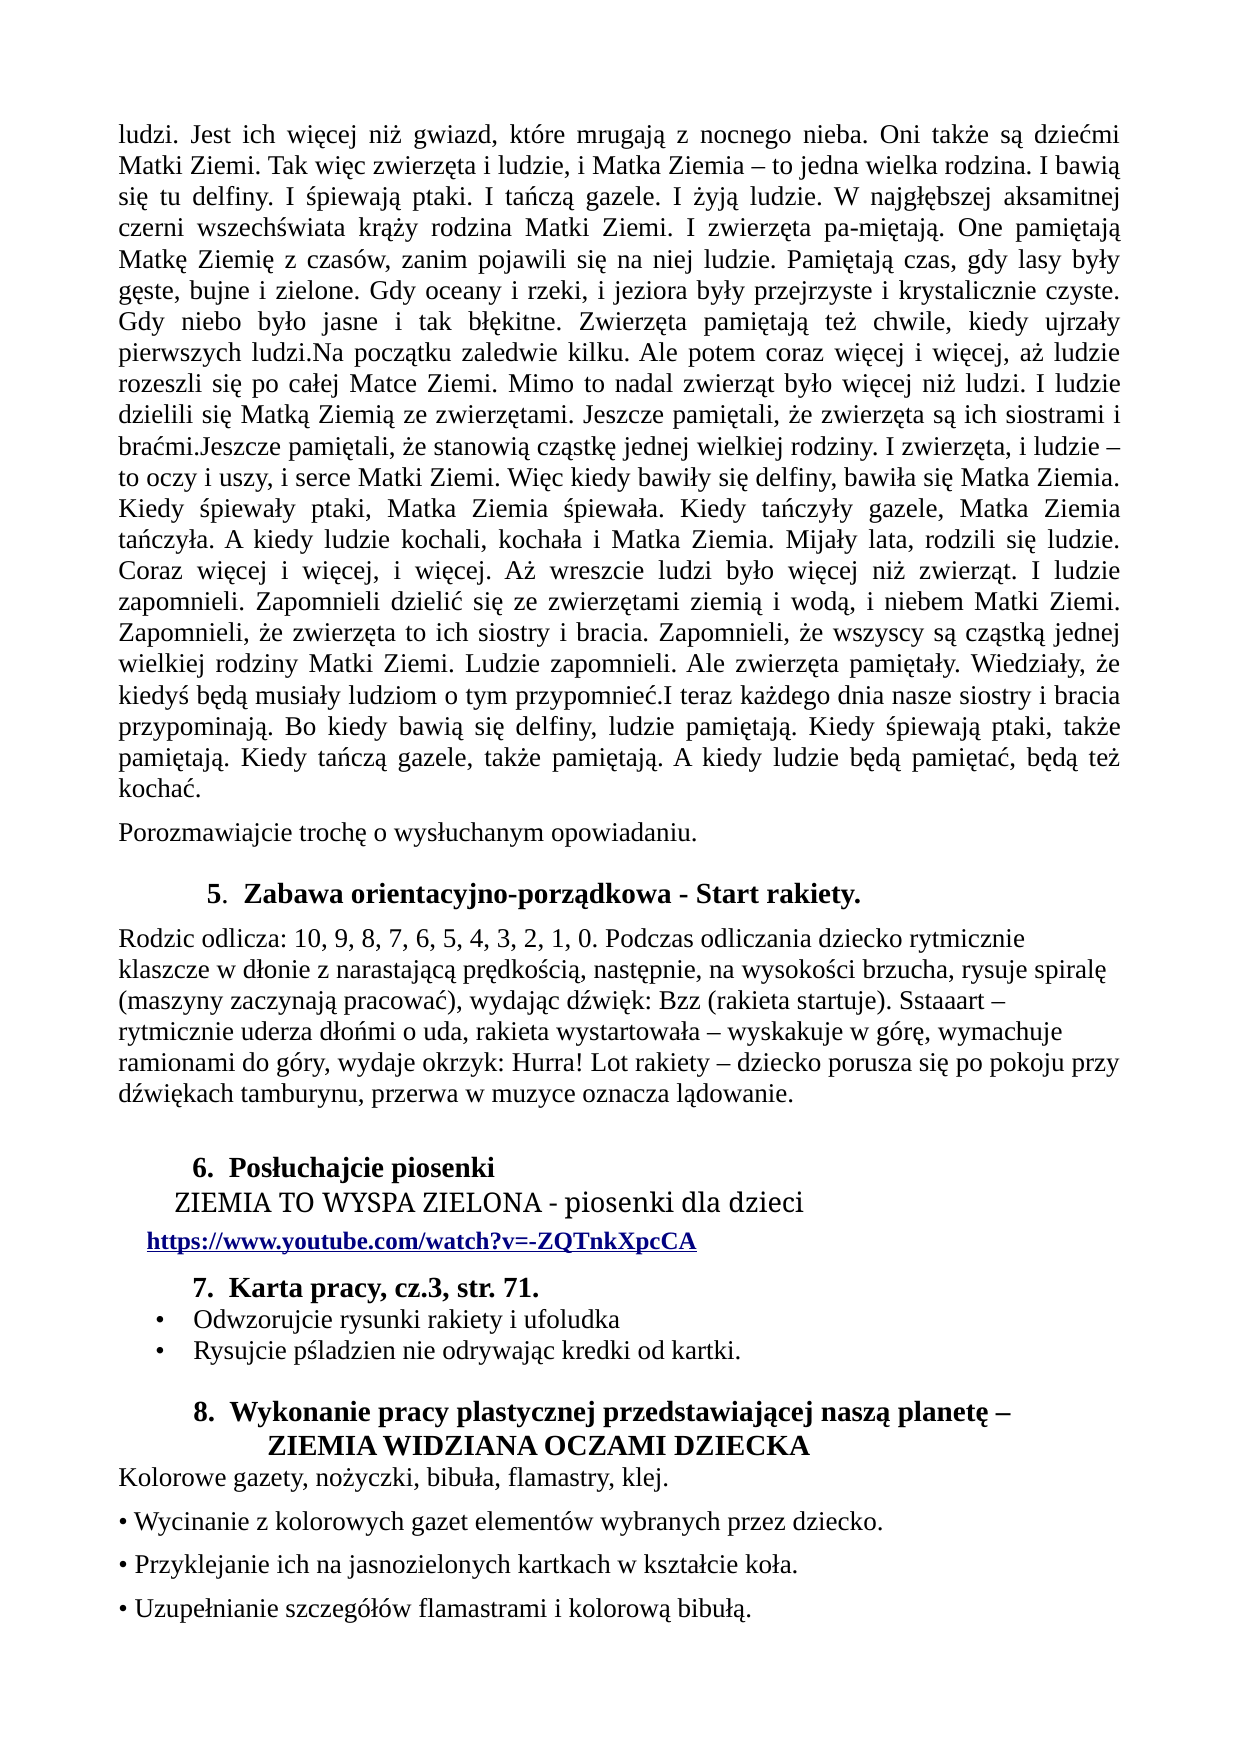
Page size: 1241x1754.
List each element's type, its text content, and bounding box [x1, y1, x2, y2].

text Porozmawiajcie trochę o wysłuchanym opowiadaniu. [118, 816, 1122, 847]
text • Wycinanie z kolorowych gazet elementów wybranych przez dziecko. [118, 1505, 1122, 1536]
text Kolorowe gazety, nożyczki, bibuła, flamastry, klej. [118, 1461, 1122, 1492]
list Rysujcie pśladzien nie odrywając kredki od kartki. [156, 1334, 1122, 1366]
text Rodzic odlicza: 10, 9, 8, 7, 6, 5, 4, 3, 2, 1, 0. Podczas odliczania dziecko rytmicznie klaszcze w dłonie z narastającą prędkością, następnie, na wysokości brzucha, rysuje spiralę (maszyny zaczynają pracować), wydając dźwięk: Bzz (rakieta startuje). Sstaaart – rytmicznie uderza dłońmi o uda, rakieta wystartowała – wyskakuje w górę, wymachuje ramionami do góry, wydaje okrzyk: Hurra! Lot rakiety – dziecko porusza się po pokoju przy dźwiękach tamburynu, przerwa w muzyce oznacza lądowanie. [118, 922, 1122, 1109]
text • Uzupełnianie szczegółów flamastrami i kolorową bibułą. [118, 1592, 1122, 1623]
list Odwzorujcie rysunki rakiety i ufoludka [156, 1303, 1122, 1334]
text https://www.youtube.com/watch?v=-ZQTnkXpcCA [118, 1220, 1122, 1257]
text ZIEMIA TO WYSPA ZIELONA - piosenki dla dzieci [118, 1183, 1122, 1220]
text 5. Zabawa orientacyjno-porządkowa - Start rakiety. [118, 876, 1122, 909]
text 7. Karta pracy, cz.3, str. 71. [118, 1270, 1122, 1303]
text 6. Posłuchajcie piosenki [118, 1150, 1122, 1183]
text ludzi. Jest ich więcej niż gwiazd, które mrugają z nocnego nieba. Oni także są dziećmi Matki Ziemi. Tak więc zwierzęta i ludzie, i Matka Ziemia – to jedna wielka rodzina. I bawią się tu delfiny. I śpiewają ptaki. I tańczą gazele. I żyją ludzie. W najgłębszej aksamitnej czerni wszechświata krąży rodzina Matki Ziemi. I zwierzęta pa-miętają. One pamiętają Matkę Ziemię z czasów, zanim pojawili się na niej ludzie. Pamiętają czas, gdy lasy były gęste, bujne i zielone. Gdy oceany i rzeki, i jeziora były przejrzyste i krystalicznie czyste. Gdy niebo było jasne i tak błękitne. Zwierzęta pamiętają też chwile, kiedy ujrzały pierwszych ludzi.Na początku zaledwie kilku. Ale potem coraz więcej i więcej, aż ludzie rozeszli się po całej Matce Ziemi. Mimo to nadal zwierząt było więcej niż ludzi. I ludzie dzielili się Matką Ziemią ze zwierzętami. Jeszcze pamiętali, że zwierzęta są ich siostrami i braćmi.Jeszcze pamiętali, że stanowią cząstkę jednej wielkiej rodziny. I zwierzęta, i ludzie – to oczy i uszy, i serce Matki Ziemi. Więc kiedy bawiły się delfiny, bawiła się Matka Ziemia. Kiedy śpiewały ptaki, Matka Ziemia śpiewała. Kiedy tańczyły gazele, Matka Ziemia tańczyła. A kiedy ludzie kochali, kochała i Matka Ziemia. Mijały lata, rodzili się ludzie. Coraz więcej i więcej, i więcej. Aż wreszcie ludzi było więcej niż zwierząt. I ludzie zapomnieli. Zapomnieli dzielić się ze zwierzętami ziemią i wodą, i niebem Matki Ziemi. Zapomnieli, że zwierzęta to ich siostry i bracia. Zapomnieli, że wszyscy są cząstką jednej wielkiej rodziny Matki Ziemi. Ludzie zapomnieli. Ale zwierzęta pamiętały. Wiedziały, że kiedyś będą musiały ludziom o tym przypomnieć.I teraz każdego dnia nasze siostry i bracia przypominają. Bo kiedy bawią się delfiny, ludzie pamiętają. Kiedy śpiewają ptaki, także pamiętają. Kiedy tańczą gazele, także pamiętają. A kiedy ludzie będą pamiętać, będą też kochać. [118, 118, 1122, 803]
list 8. Wykonanie pracy plastycznej przedstawiającej naszą planetę – ZIEMIA WIDZIANA OCZAMI DZIECKA [156, 1394, 1122, 1461]
text • Przyklejanie ich na jasnozielonych kartkach w kształcie koła. [118, 1549, 1122, 1580]
